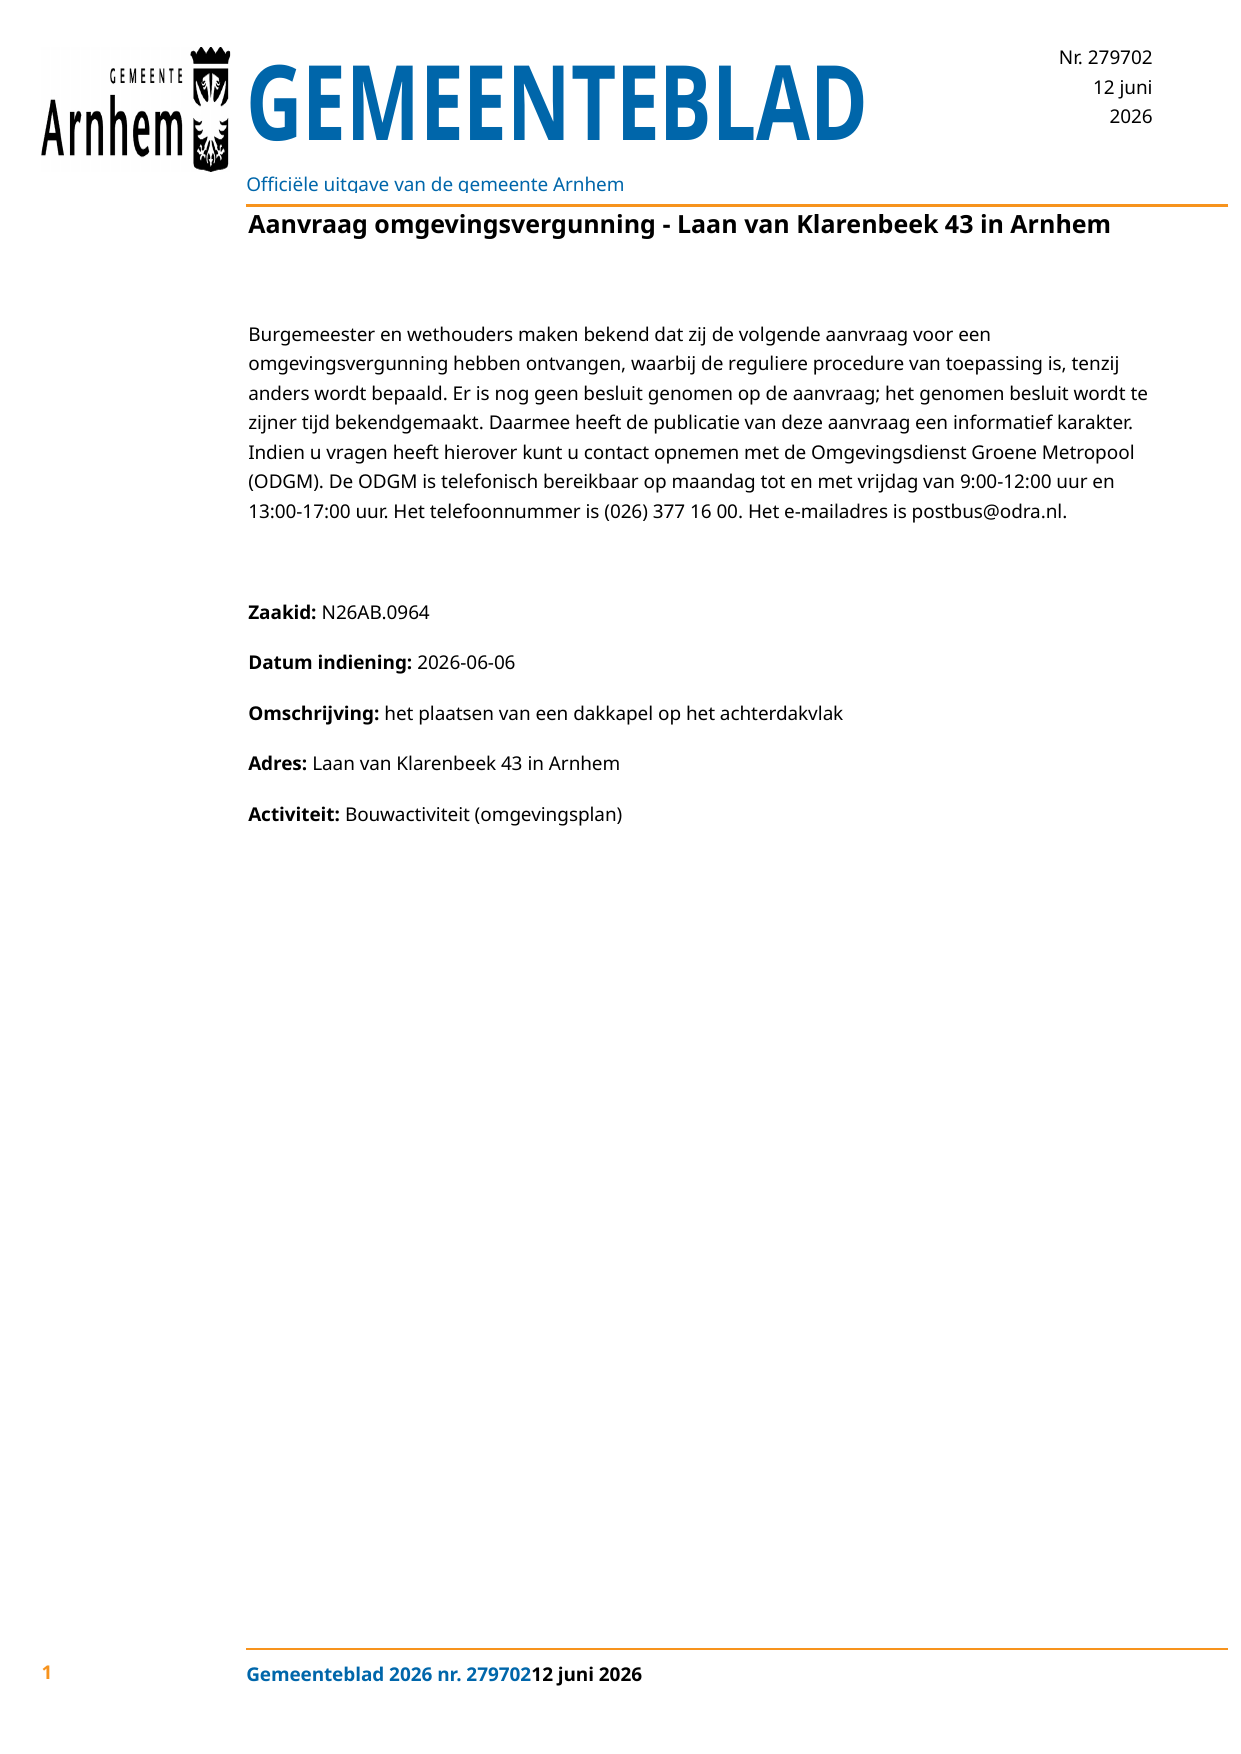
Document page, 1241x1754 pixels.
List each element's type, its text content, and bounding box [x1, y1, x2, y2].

text Burgemeester en wethouders maken bekend dat zij de volgende aanvraag voor een omgevingsvergunning hebben ontvangen, waarbij de reguliere procedure van toepassing is, tenzij anders wordt bepaald. Er is nog geen besluit genomen op de aanvraag; het genomen besluit wordt te zijner tijd bekendgemaakt. Daarmee heeft de publicatie van deze aanvraag een informatief karakter. Indien u vragen heeft hierover kunt u contact opnemen met de Omgevingsdienst Groene Metropool (ODGM). De ODGM is telefonisch bereikbaar op maandag tot en met vrijdag van 9:00-12:00 uur en 13:00-17:00 uur. Het telefoonnummer is (026) 377 16 00. Het e-mailadres is postbus@odra.nl. [248, 321, 1152, 524]
text Omschrijving: het plaatsen van een dakkapel op het achterdakvlak [248, 700, 1152, 726]
picture [41, 47, 231, 172]
text Adres: Laan van Klarenbeek 43 in Arnhem [248, 750, 1152, 776]
text Zaakid: N26AB.0964 [248, 599, 1152, 625]
text Activiteit: Bouwactiviteit (omgevingsplan) [248, 801, 1152, 826]
text Aanvraag omgevingsvergunning - Laan van Klarenbeek 43 in Arnhem [248, 207, 1152, 241]
text Datum indiening: 2026-06-06 [248, 649, 1152, 675]
